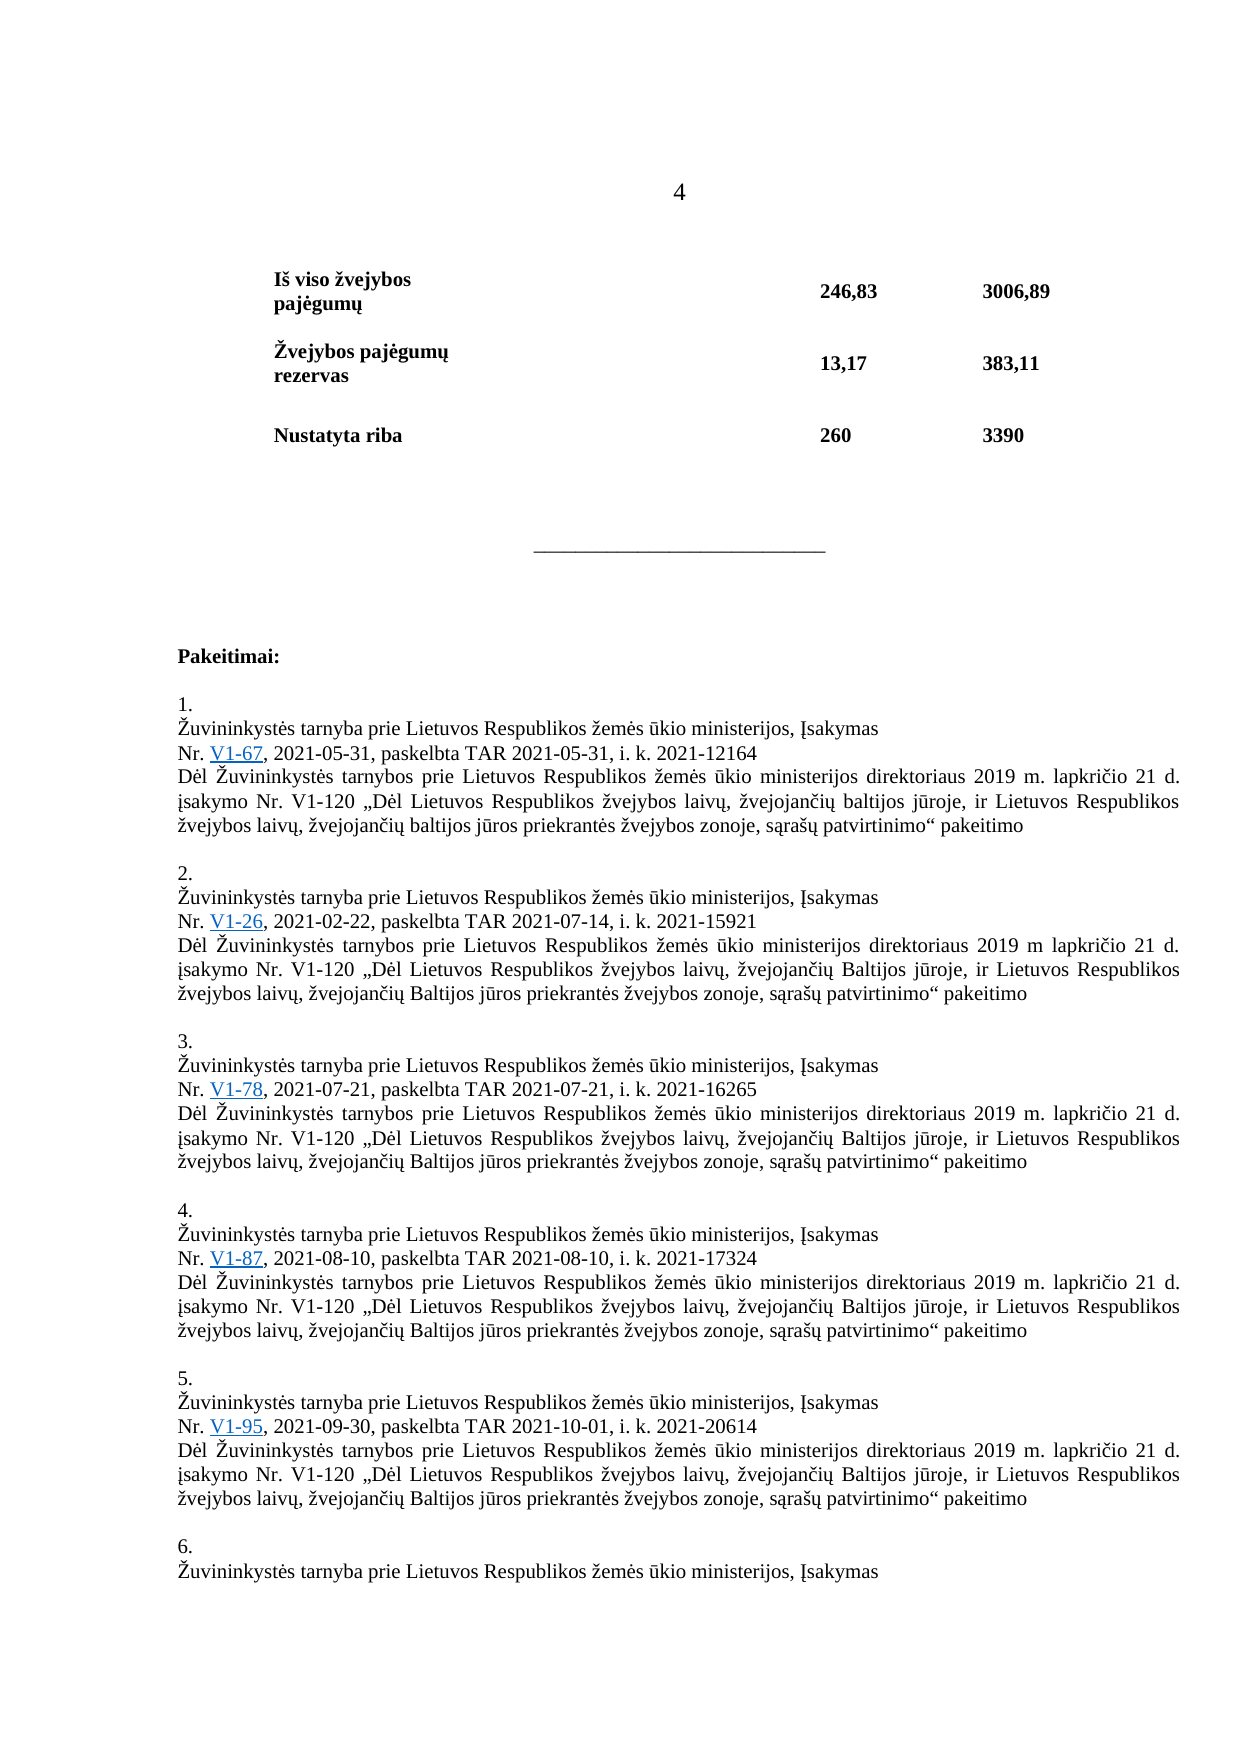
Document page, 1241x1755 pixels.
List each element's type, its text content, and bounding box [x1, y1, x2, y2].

text Žuvininkystės tarnyba prie Lietuvos Respublikos žemės ūkio ministerijos, Įsakymas [177, 1053, 1181, 1077]
text Žuvininkystės tarnyba prie Lietuvos Respublikos žemės ūkio ministerijos, Įsakymas [177, 1222, 1181, 1246]
table_cell 260 [809, 387, 971, 459]
table_cell [177, 243, 262, 315]
table_cell [809, 207, 971, 243]
text 4. [177, 1198, 1181, 1222]
text ____________________________ [177, 531, 1181, 555]
text Žuvininkystės tarnyba prie Lietuvos Respublikos žemės ūkio ministerijos, Įsakymas [177, 1390, 1181, 1414]
table_cell [469, 315, 646, 387]
table_cell Žvejybos pajėgumų rezervas [262, 315, 469, 387]
table_cell [469, 243, 646, 315]
table_cell [262, 207, 469, 243]
text Žuvininkystės tarnyba prie Lietuvos Respublikos žemės ūkio ministerijos, Įsakymas [177, 885, 1181, 909]
table_cell [469, 387, 646, 459]
text Dėl Žuvininkystės tarnybos prie Lietuvos Respublikos žemės ūkio ministerijos direktoriaus 2019 m. lapkričio 21 d. įsakymo Nr. V1-120 „Dėl Lietuvos Respublikos žvejybos laivų, žvejojančių baltijos jūroje, ir Lietuvos Respublikos žvejybos laivų, žvejojančių baltijos jūros priekrantės žvejybos zonoje, sąrašų patvirtinimo“ pakeitimo [177, 764, 1181, 837]
text Nr. V1-67, 2021-05-31, paskelbta TAR 2021-05-31, i. k. 2021-12164 [177, 740, 1181, 764]
table_cell [469, 207, 646, 243]
table_cell [646, 207, 809, 243]
text Dėl Žuvininkystės tarnybos prie Lietuvos Respublikos žemės ūkio ministerijos direktoriaus 2019 m. lapkričio 21 d. įsakymo Nr. V1-120 „Dėl Lietuvos Respublikos žvejybos laivų, žvejojančių Baltijos jūroje, ir Lietuvos Respublikos žvejybos laivų, žvejojančių Baltijos jūros priekrantės žvejybos zonoje, sąrašų patvirtinimo“ pakeitimo [177, 1438, 1181, 1510]
table_cell Iš viso žvejybos pajėgumų [262, 243, 469, 315]
text Dėl Žuvininkystės tarnybos prie Lietuvos Respublikos žemės ūkio ministerijos direktoriaus 2019 m. lapkričio 21 d. įsakymo Nr. V1-120 „Dėl Lietuvos Respublikos žvejybos laivų, žvejojančių Baltijos jūroje, ir Lietuvos Respublikos žvejybos laivų, žvejojančių Baltijos jūros priekrantės žvejybos zonoje, sąrašų patvirtinimo“ pakeitimo [177, 1101, 1181, 1173]
text 3. [177, 1029, 1181, 1053]
table_cell [971, 207, 1133, 243]
table_cell 3390 [971, 387, 1133, 459]
text 6. [177, 1534, 1181, 1558]
text Pakeitimai: [177, 644, 1181, 668]
text 5. [177, 1366, 1181, 1390]
table_cell 3006,89 [971, 243, 1133, 315]
text Nr. V1-78, 2021-07-21, paskelbta TAR 2021-07-21, i. k. 2021-16265 [177, 1077, 1181, 1101]
text Dėl Žuvininkystės tarnybos prie Lietuvos Respublikos žemės ūkio ministerijos direktoriaus 2019 m lapkričio 21 d. įsakymo Nr. V1-120 „Dėl Lietuvos Respublikos žvejybos laivų, žvejojančių Baltijos jūroje, ir Lietuvos Respublikos žvejybos laivų, žvejojančių Baltijos jūros priekrantės žvejybos zonoje, sąrašų patvirtinimo“ pakeitimo [177, 933, 1181, 1005]
text Nr. V1-95, 2021-09-30, paskelbta TAR 2021-10-01, i. k. 2021-20614 [177, 1414, 1181, 1438]
table_cell 246,83 [809, 243, 971, 315]
table_cell 383,11 [971, 315, 1133, 387]
text Žuvininkystės tarnyba prie Lietuvos Respublikos žemės ūkio ministerijos, Įsakymas [177, 1558, 1181, 1583]
table_cell [177, 387, 262, 459]
text Nr. V1-26, 2021-02-22, paskelbta TAR 2021-07-14, i. k. 2021-15921 [177, 909, 1181, 933]
text Dėl Žuvininkystės tarnybos prie Lietuvos Respublikos žemės ūkio ministerijos direktoriaus 2019 m. lapkričio 21 d. įsakymo Nr. V1-120 „Dėl Lietuvos Respublikos žvejybos laivų, žvejojančių Baltijos jūroje, ir Lietuvos Respublikos žvejybos laivų, žvejojančių Baltijos jūros priekrantės žvejybos zonoje, sąrašų patvirtinimo“ pakeitimo [177, 1270, 1181, 1342]
text Nr. V1-87, 2021-08-10, paskelbta TAR 2021-08-10, i. k. 2021-17324 [177, 1246, 1181, 1270]
text 2. [177, 861, 1181, 885]
table_cell [646, 243, 809, 315]
text 1. [177, 692, 1181, 716]
text Žuvininkystės tarnyba prie Lietuvos Respublikos žemės ūkio ministerijos, Įsakymas [177, 716, 1181, 740]
table_cell [177, 207, 262, 243]
table_cell [646, 387, 809, 459]
table_cell [646, 315, 809, 387]
table_cell [177, 315, 262, 387]
table_cell Nustatyta riba [262, 387, 469, 459]
table_cell 13,17 [809, 315, 971, 387]
